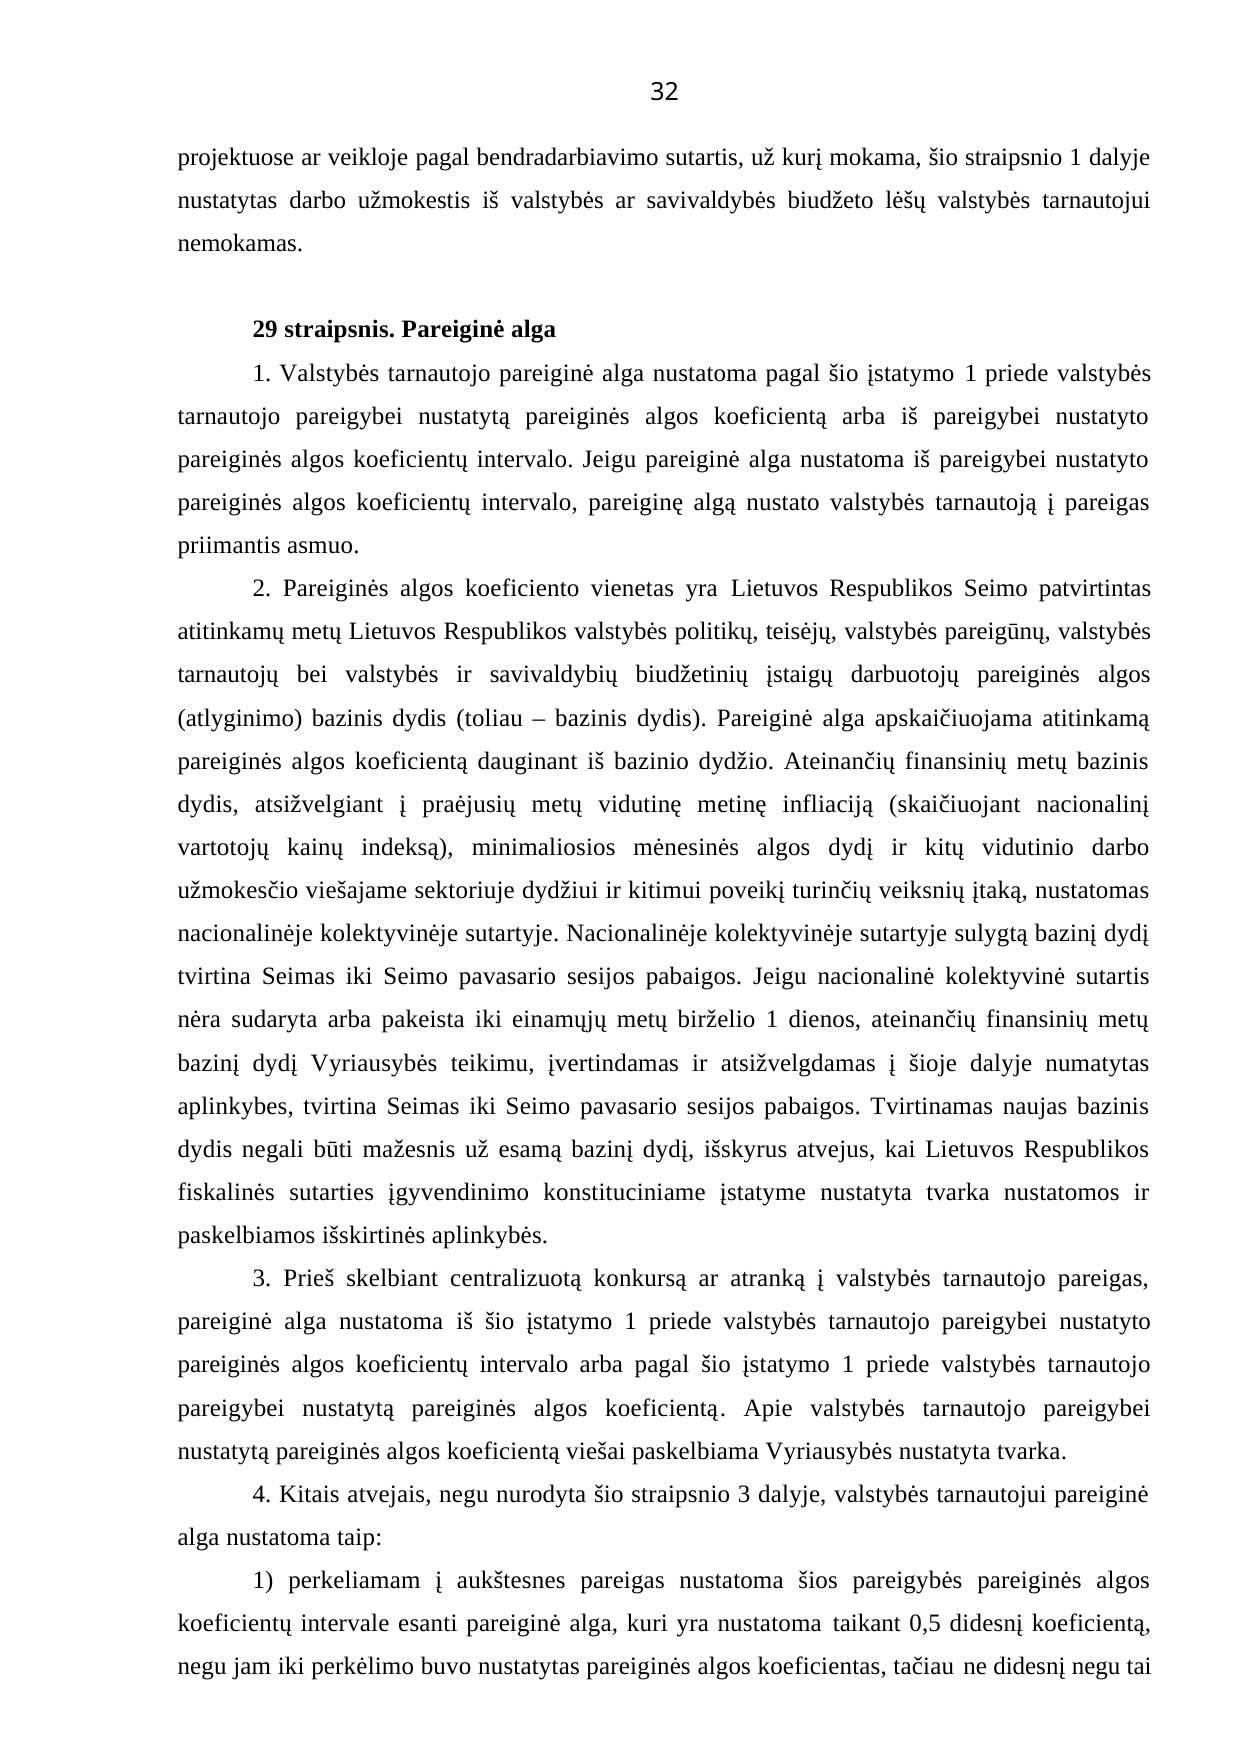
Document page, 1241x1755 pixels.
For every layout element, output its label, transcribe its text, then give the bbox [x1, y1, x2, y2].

text 3. Prieš skelbiant centralizuotą konkursą ar atranką į valstybės tarnautojo pareigas, pareiginė alga nustatoma iš šio įstatymo 1 priede valstybės tarnautojo pareigybei nustatyto pareiginės algos koeficientų intervalo arba pagal šio įstatymo 1 priede valstybės tarnautojo pareigybei nustatytą pareiginės algos koeficientą. Apie valstybės tarnautojo pareigybei nustatytą pareiginės algos koeficientą viešai paskelbiama Vyriausybės nustatyta tvarka. [177, 1263, 1152, 1464]
text projektuose ar veikloje pagal bendradarbiavimo sutartis, už kurį mokama, šio straipsnio 1 dalyje nustatytas darbo užmokestis iš valstybės ar savivaldybės biudžeto lėšų valstybės tarnautojui nemokamas. [177, 142, 1152, 257]
text 29 straipsnis. Pareiginė alga [177, 314, 1152, 343]
text 1. Valstybės tarnautojo pareiginė alga nustatoma pagal šio įstatymo 1 priede valstybės tarnautojo pareigybei nustatytą pareiginės algos koeficientą arba iš pareigybei nustatyto pareiginės algos koeficientų intervalo. Jeigu pareiginė alga nustatoma iš pareigybei nustatyto pareiginės algos koeficientų intervalo, pareiginę algą nustato valstybės tarnautoją į pareigas priimantis asmuo. [177, 358, 1152, 559]
text 1) perkeliamam į aukštesnes pareigas nustatoma šios pareigybės pareiginės algos koeficientų intervale esanti pareiginė alga, kuri yra nustatoma taikant 0,5 didesnį koeficientą, negu jam iki perkėlimo buvo nustatytas pareiginės algos koeficientas, tačiau ne didesnį negu tai [177, 1565, 1152, 1680]
text 4. Kitais atvejais, negu nurodyta šio straipsnio 3 dalyje, valstybės tarnautojui pareiginė alga nustatoma taip: [177, 1479, 1152, 1551]
text 2. Pareiginės algos koeficiento vienetas yra Lietuvos Respublikos Seimo patvirtintas atitinkamų metų Lietuvos Respublikos valstybės politikų, teisėjų, valstybės pareigūnų, valstybės tarnautojų bei valstybės ir savivaldybių biudžetinių įstaigų darbuotojų pareiginės algos (atlyginimo) bazinis dydis (toliau – bazinis dydis). Pareiginė alga apskaičiuojama atitinkamą pareiginės algos koeficientą dauginant iš bazinio dydžio. Ateinančių finansinių metų bazinis dydis, atsižvelgiant į praėjusių metų vidutinę metinę infliaciją (skaičiuojant nacionalinį vartotojų kainų indeksą), minimaliosios mėnesinės algos dydį ir kitų vidutinio darbo užmokesčio viešajame sektoriuje dydžiui ir kitimui poveikį turinčių veiksnių įtaką, nustatomas nacionalinėje kolektyvinėje sutartyje. Nacionalinėje kolektyvinėje sutartyje sulygtą bazinį dydį tvirtina Seimas iki Seimo pavasario sesijos pabaigos. Jeigu nacionalinė kolektyvinė sutartis nėra sudaryta arba pakeista iki einamųjų metų birželio 1 dienos, ateinančių finansinių metų bazinį dydį Vyriausybės teikimu, įvertindamas ir atsižvelgdamas į šioje dalyje numatytas aplinkybes, tvirtina Seimas iki Seimo pavasario sesijos pabaigos. Tvirtinamas naujas bazinis dydis negali būti mažesnis už esamą bazinį dydį, išskyrus atvejus, kai Lietuvos Respublikos fiskalinės sutarties įgyvendinimo konstituciniame įstatyme nustatyta tvarka nustatomos ir paskelbiamos išskirtinės aplinkybės. [177, 573, 1152, 1249]
